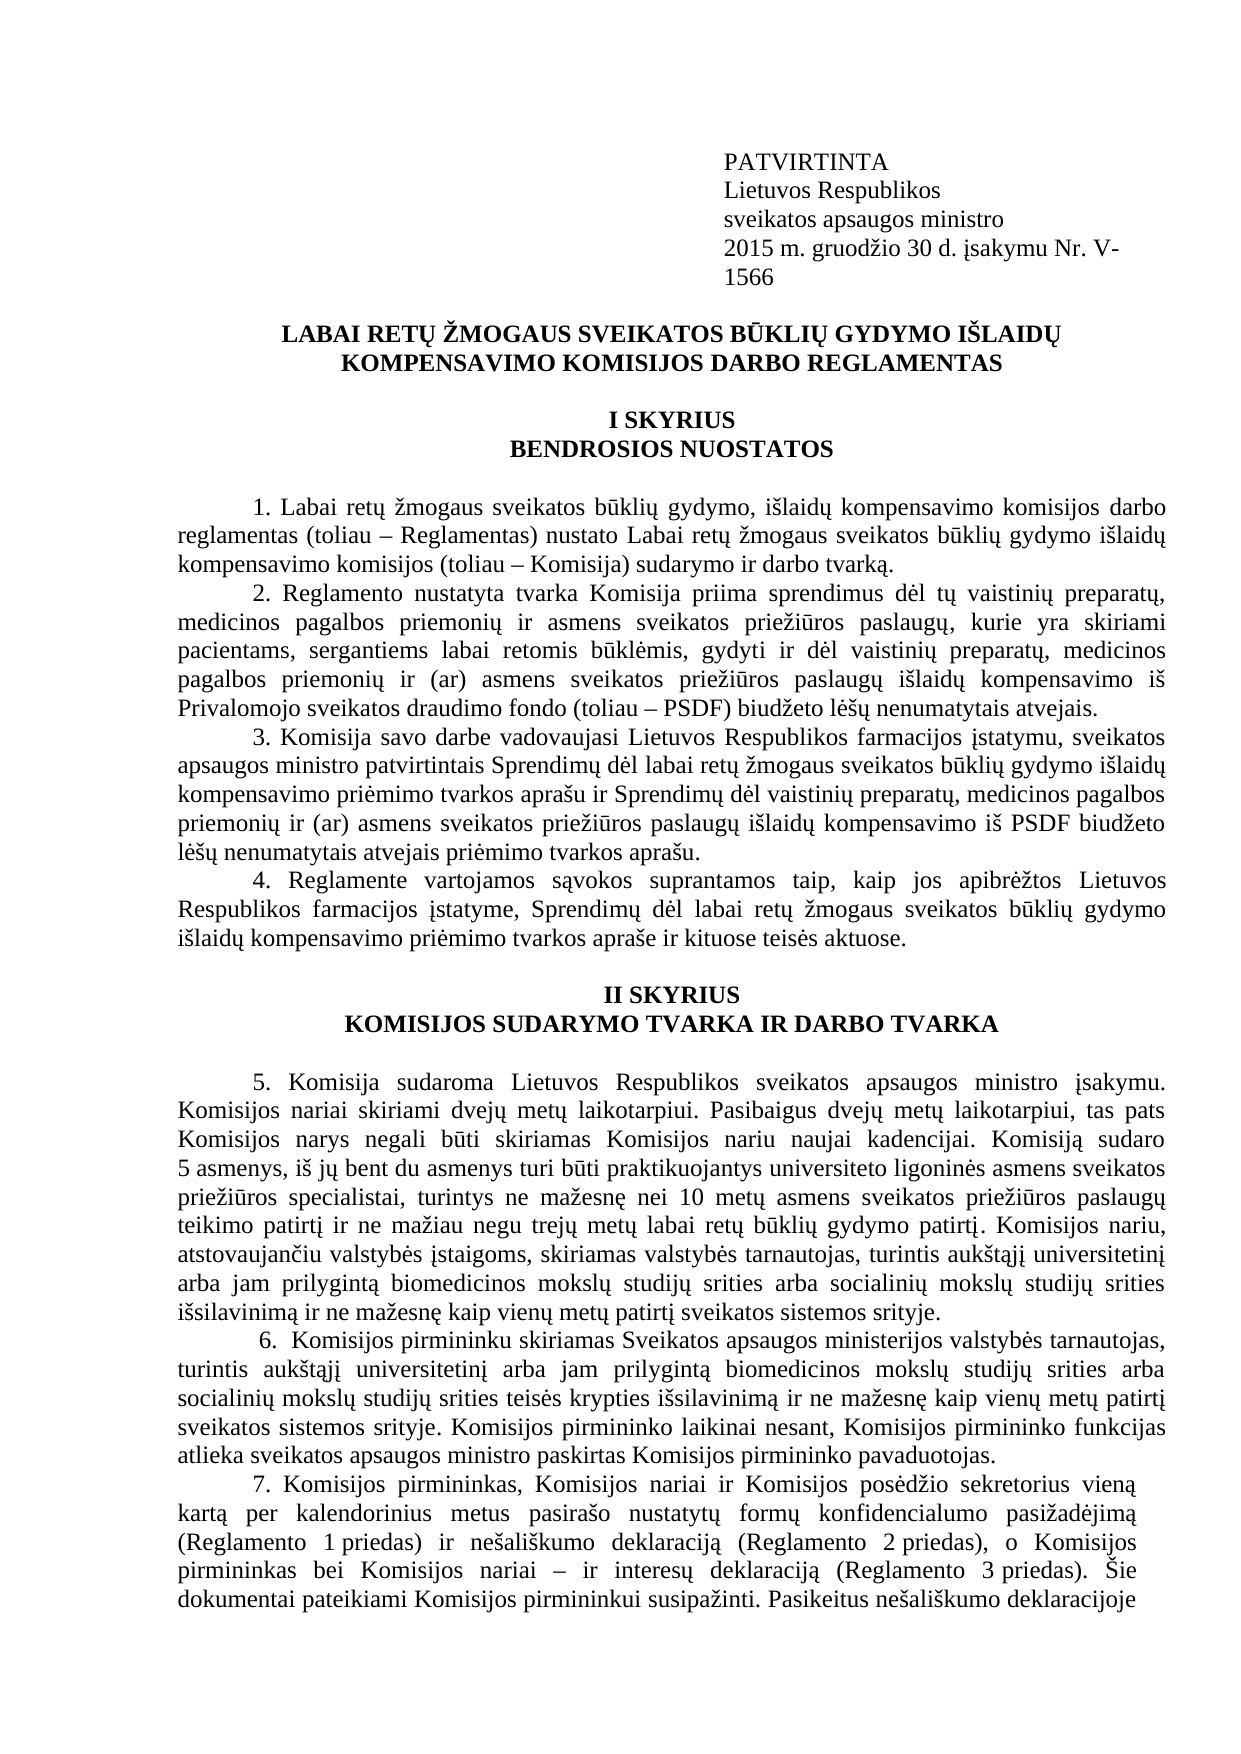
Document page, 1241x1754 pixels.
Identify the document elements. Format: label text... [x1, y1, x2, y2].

text 7. Komisijos pirmininkas, Komisijos nariai ir Komisijos posėdžio sekretorius vieną kartą per kalendorinius metus pasirašo nustatytų formų konfidencialumo pasižadėjimą (Reglamento 1 priedas) ir nešališkumo deklaraciją (Reglamento 2 priedas), o Komisijos pirmininkas bei Komisijos nariai – ir interesų deklaraciją (Reglamento 3 priedas). Šie dokumentai pateikiami Komisijos pirmininkui susipažinti. Pasikeitus nešališkumo deklaracijoje [177, 1469, 1137, 1613]
text KOMISIJOS SUDARYMO TVARKA IR DARBO TVARKA [177, 1009, 1166, 1038]
text Lietuvos Respublikos [723, 176, 1166, 204]
text 5. Komisija sudaroma Lietuvos Respublikos sveikatos apsaugos ministro įsakymu. Komisijos nariai skiriami dvejų metų laikotarpiui. Pasibaigus dvejų metų laikotarpiui, tas pats Komisijos narys negali būti skiriamas Komisijos nariu naujai kadencijai. Komisiją sudaro 5 asmenys, iš jų bent du asmenys turi būti praktikuojantys universiteto ligoninės asmens sveikatos priežiūros specialistai, turintys ne mažesnę nei 10 metų asmens sveikatos priežiūros paslaugų teikimo patirtį ir ne mažiau negu trejų metų labai retų būklių gydymo patirtį. Komisijos nariu, atstovaujančiu valstybės įstaigoms, skiriamas valstybės tarnautojas, turintis aukštąjį universitetinį arba jam prilygintą biomedicinos mokslų studijų srities arba socialinių mokslų studijų srities išsilavinimą ir ne mažesnę kaip vienų metų patirtį sveikatos sistemos srityje. [177, 1067, 1166, 1326]
text 2015 m. gruodžio 30 d. įsakymu Nr. V-1566 [723, 233, 1166, 291]
text LABAI RETŲ ŽMOGAUS SVEIKATOS BŪKLIŲ GYDYMO IŠLAIDŲ KOMPENSAVIMO KOMISIJOS DARBO REGLAMENTAS [177, 319, 1166, 377]
text I SKYRIUS [177, 406, 1166, 434]
text BENDROSIOS NUOSTATOS [177, 434, 1166, 463]
text sveikatos apsaugos ministro [723, 204, 1166, 233]
text PATVIRTINTA [723, 147, 1166, 176]
text 1. Labai retų žmogaus sveikatos būklių gydymo, išlaidų kompensavimo komisijos darbo reglamentas (toliau – Reglamentas) nustato Labai retų žmogaus sveikatos būklių gydymo išlaidų kompensavimo komisijos (toliau – Komisija) sudarymo ir darbo tvarką. [177, 492, 1166, 578]
text II SKYRIUS [177, 981, 1166, 1009]
text 2. Reglamento nustatyta tvarka Komisija priima sprendimus dėl tų vaistinių preparatų, medicinos pagalbos priemonių ir asmens sveikatos priežiūros paslaugų, kurie yra skiriami pacientams, sergantiems labai retomis būklėmis, gydyti ir dėl vaistinių preparatų, medicinos pagalbos priemonių ir (ar) asmens sveikatos priežiūros paslaugų išlaidų kompensavimo iš Privalomojo sveikatos draudimo fondo (toliau – PSDF) biudžeto lėšų nenumatytais atvejais. [177, 578, 1166, 722]
text 3. Komisija savo darbe vadovaujasi Lietuvos Respublikos farmacijos įstatymu, sveikatos apsaugos ministro patvirtintais Sprendimų dėl labai retų žmogaus sveikatos būklių gydymo išlaidų kompensavimo priėmimo tvarkos aprašu ir Sprendimų dėl vaistinių preparatų, medicinos pagalbos priemonių ir (ar) asmens sveikatos priežiūros paslaugų išlaidų kompensavimo iš PSDF biudžeto lėšų nenumatytais atvejais priėmimo tvarkos aprašu. [177, 722, 1166, 866]
text 4. Reglamente vartojamos sąvokos suprantamos taip, kaip jos apibrėžtos Lietuvos Respublikos farmacijos įstatyme, Sprendimų dėl labai retų žmogaus sveikatos būklių gydymo išlaidų kompensavimo priėmimo tvarkos apraše ir kituose teisės aktuose. [177, 866, 1166, 952]
text 6. Komisijos pirmininku skiriamas Sveikatos apsaugos ministerijos valstybės tarnautojas, turintis aukštąjį universitetinį arba jam prilygintą biomedicinos mokslų studijų srities arba socialinių mokslų studijų srities teisės krypties išsilavinimą ir ne mažesnę kaip vienų metų patirtį sveikatos sistemos srityje. Komisijos pirmininko laikinai nesant, Komisijos pirmininko funkcijas atlieka sveikatos apsaugos ministro paskirtas Komisijos pirmininko pavaduotojas. [177, 1326, 1166, 1469]
